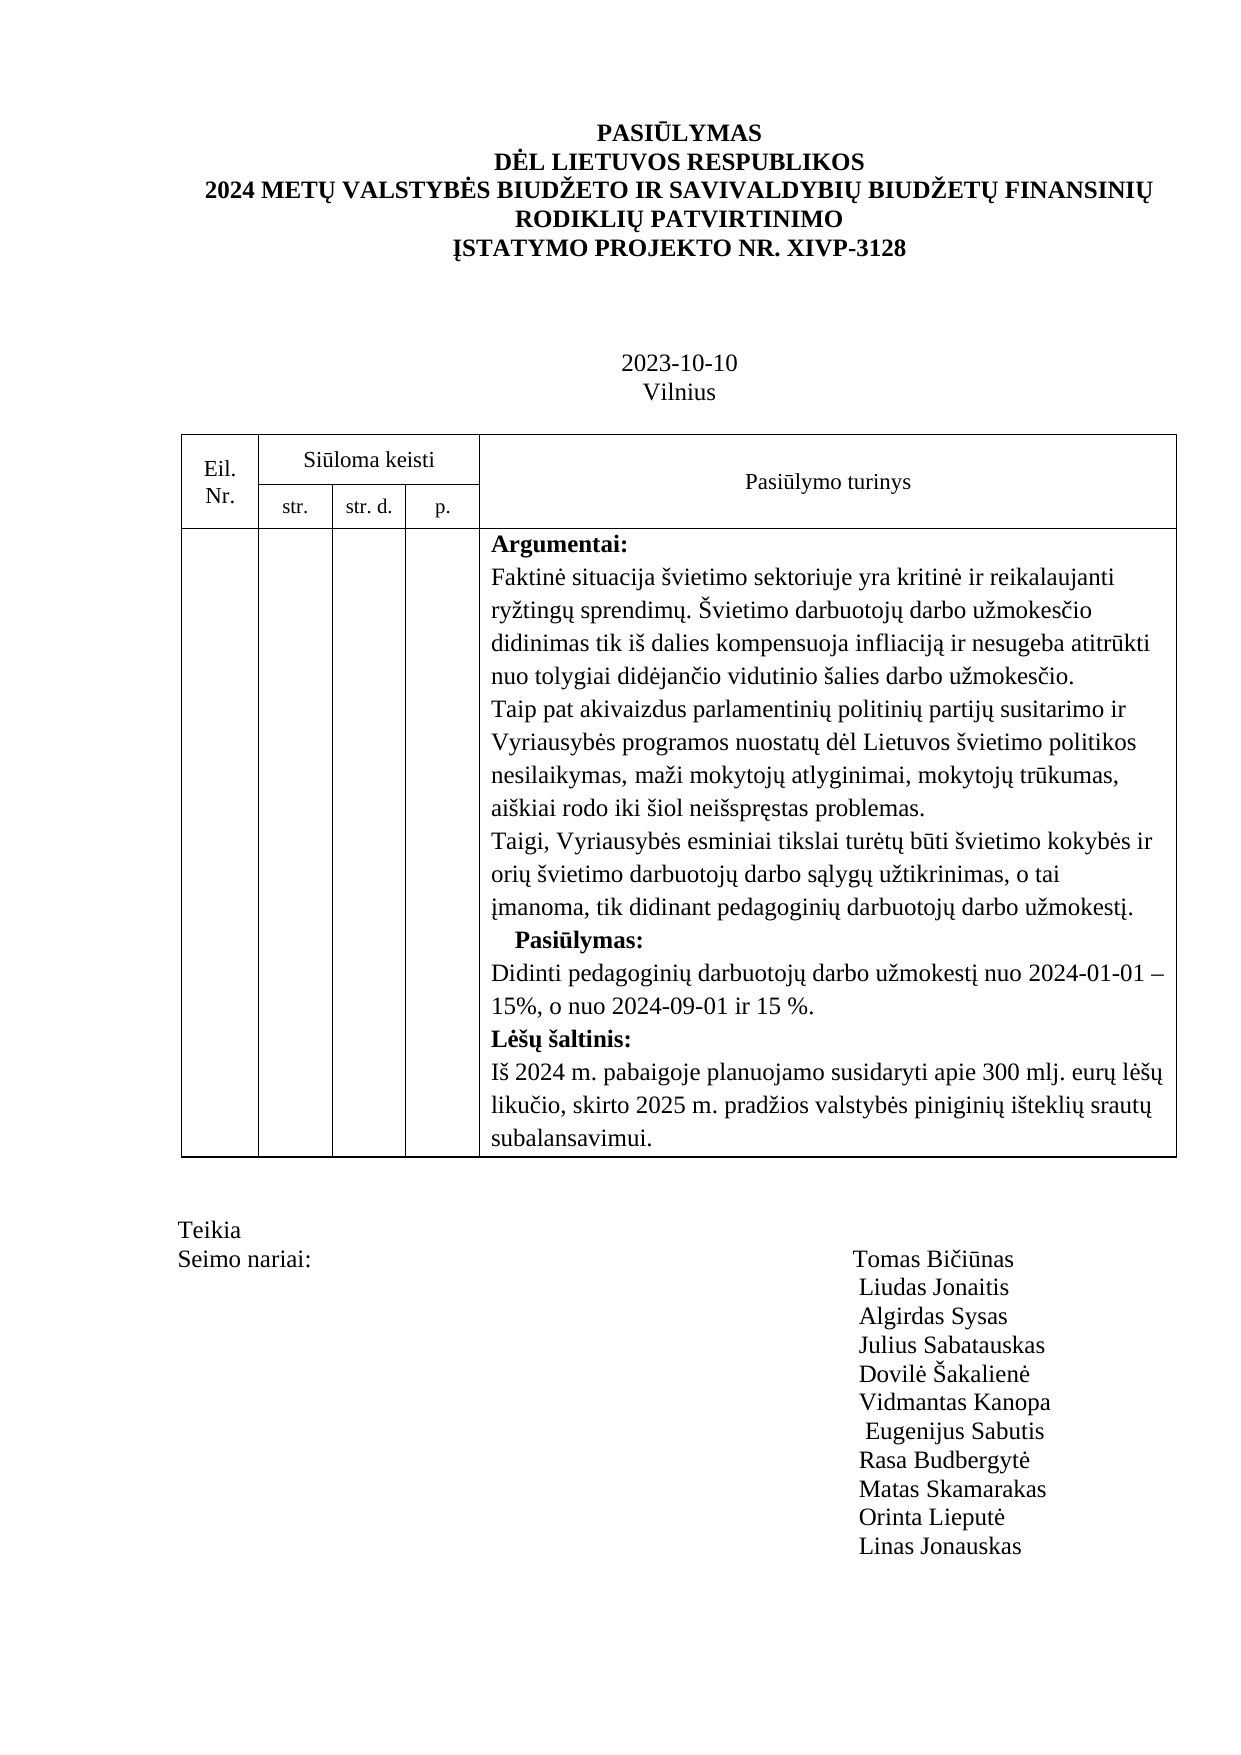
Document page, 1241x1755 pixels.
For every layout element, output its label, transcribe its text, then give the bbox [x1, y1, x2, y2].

text Liudas Jonaitis [177, 1272, 1181, 1301]
text Rasa Budbergytė [177, 1445, 1181, 1474]
text DĖL LIETUVOS RESPUBLIKOS [177, 147, 1181, 176]
table_cell [182, 529, 258, 1156]
text Orinta Lieputė [177, 1502, 1181, 1531]
table_cell str. d. [333, 485, 405, 528]
table_header Pasiūlymo turinys [480, 435, 1176, 528]
text Linas Jonauskas [177, 1531, 1181, 1560]
text 2024 METŲ VALSTYBĖS BIUDŽETO IR SAVIVALDYBIŲ BIUDŽETŲ FINANSINIŲ RODIKLIŲ PATVIRTINIMO [177, 176, 1181, 233]
text Vidmantas Kanopa [177, 1387, 1181, 1416]
text Algirdas Sysas [177, 1301, 1181, 1330]
text ĮSTATYMO PROJEKTO NR. XIVP-3128 [177, 233, 1181, 262]
text Teikia [177, 1215, 1181, 1244]
table_cell [333, 529, 405, 1156]
text Julius Sabatauskas [177, 1330, 1181, 1359]
text Vilnius [177, 377, 1181, 406]
text Seimo nariai: Tomas Bičiūnas [177, 1244, 1181, 1272]
table_cell p. [406, 485, 479, 528]
table_cell str. [259, 485, 332, 528]
table_cell [406, 529, 479, 1156]
table_cell Argumentai: Faktinė situacija švietimo sektoriuje yra kritinė ir reikalaujanti ryžtingų sprendimų. Švietimo darbuotojų darbo užmokesčio didinimas tik iš dalies kompensuoja infliaciją ir nesugeba atitrūkti nuo tolygiai didėjančio vidutinio šalies darbo užmokesčio. Taip pat akivaizdus parlamentinių politinių partijų susitarimo ir Vyriausybės programos nuostatų dėl Lietuvos švietimo politikos nesilaikymas, maži mokytojų atlyginimai, mokytojų trūkumas, aiškiai rodo iki šiol neišspręstas problemas. Taigi, Vyriausybės esminiai tikslai turėtų būti švietimo kokybės ir orių švietimo darbuotojų darbo sąlygų užtikrinimas, o tai įmanoma, tik didinant pedagoginių darbuotojų darbo užmokestį. Pasiūlymas: Didinti pedagoginių darbuotojų darbo užmokestį nuo 2024-01-01 – 15%, o nuo 2024-09-01 ir 15 %. Lėšų šaltinis: Iš 2024 m. pabaigoje planuojamo susidaryti apie 300 mlj. eurų lėšų likučio, skirto 2025 m. pradžios valstybės piniginių išteklių srautų subalansavimui. [480, 529, 1176, 1156]
text Eugenijus Sabutis [177, 1416, 1181, 1445]
table_header Eil. Nr. [182, 435, 258, 528]
text PASIŪLYMAS [177, 118, 1181, 147]
table_header Siūloma keisti [259, 435, 479, 483]
text Dovilė Šakalienė [177, 1359, 1181, 1387]
text Matas Skamarakas [177, 1474, 1181, 1502]
text 2023-10-10 [177, 348, 1181, 377]
table_cell [259, 529, 332, 1156]
